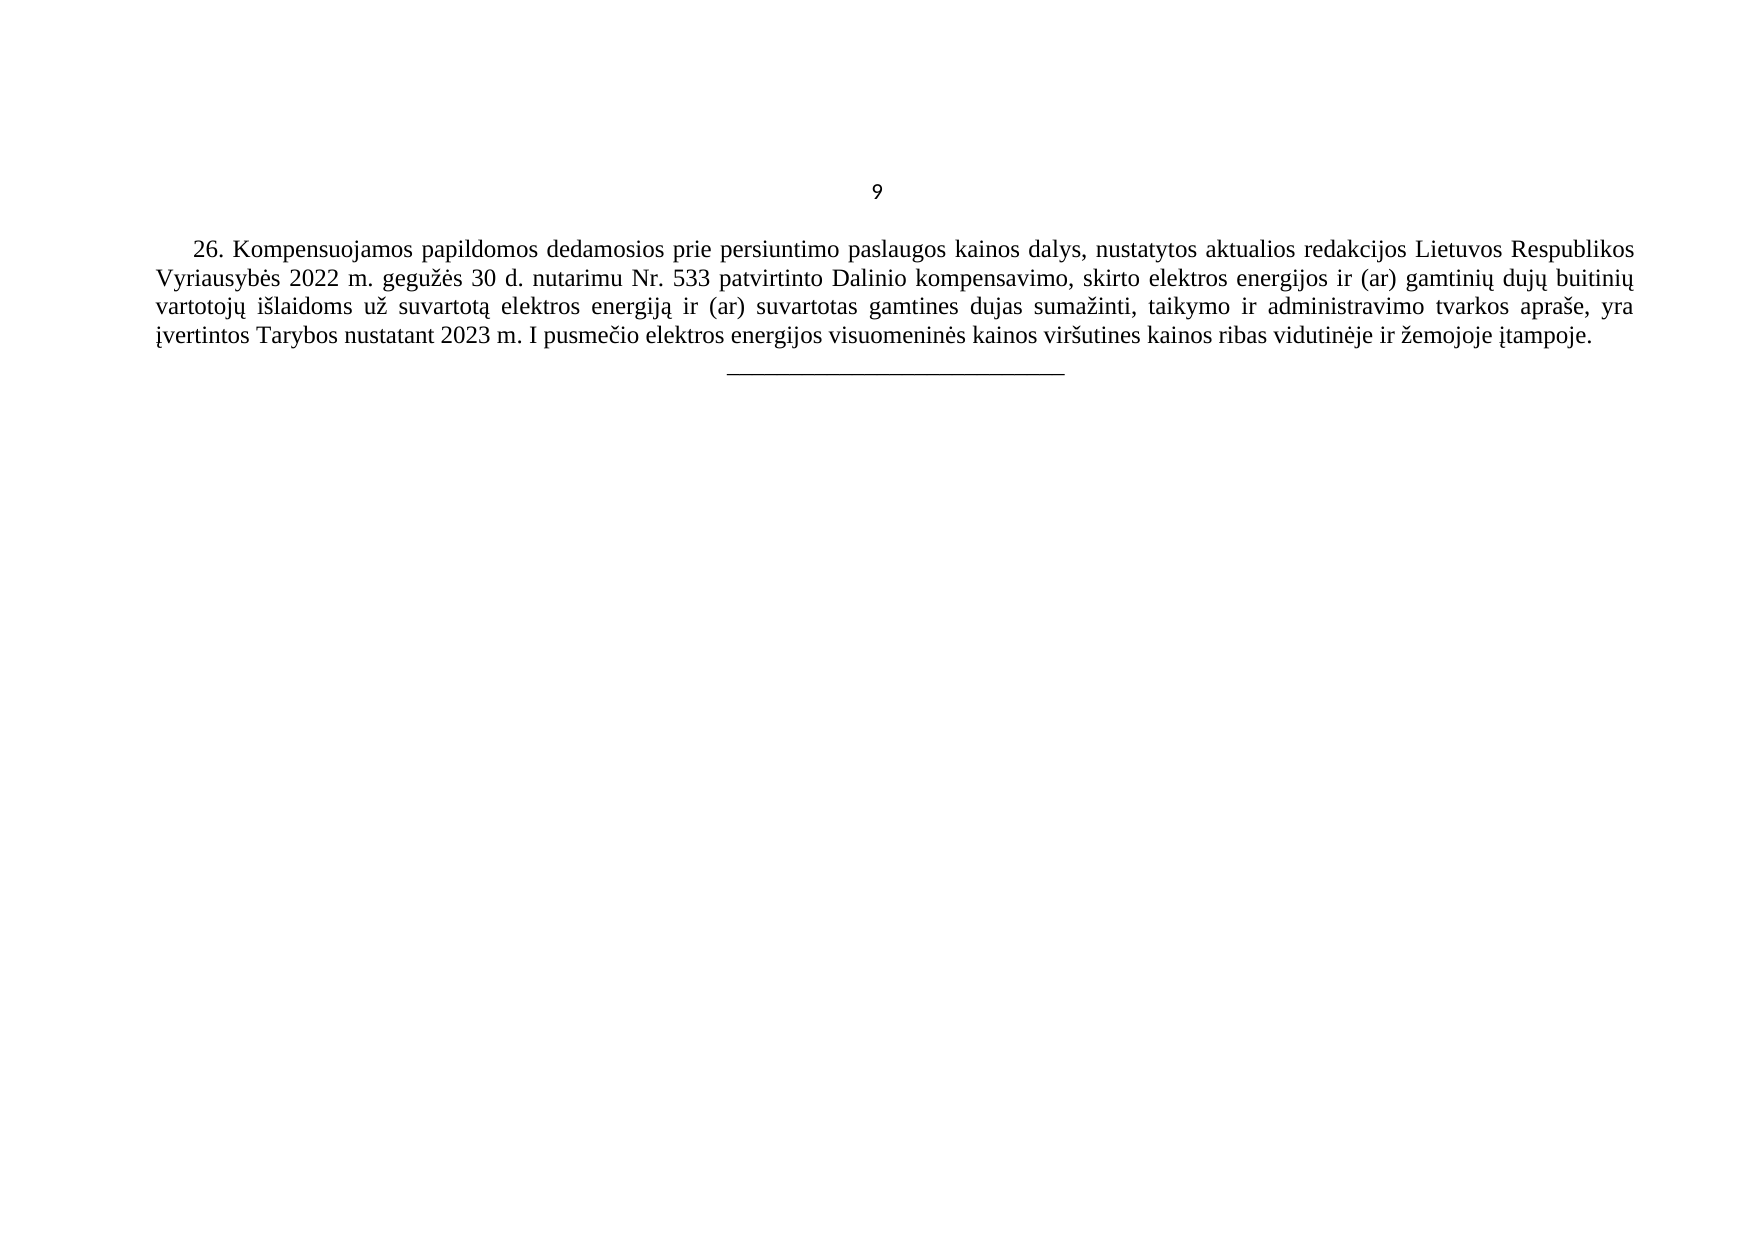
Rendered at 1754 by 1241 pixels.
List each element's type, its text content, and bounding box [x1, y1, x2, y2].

text 26. Kompensuojamos papildomos dedamosios prie persiuntimo paslaugos kainos dalys, nustatytos aktualios redakcijos Lietuvos Respublikos Vyriausybės 2022 m. gegužės 30 d. nutarimu Nr. 533 patvirtinto Dalinio kompensavimo, skirto elektros energijos ir (ar) gamtinių dujų buitinių vartotojų išlaidoms už suvartotą elektros energiją ir (ar) suvartotas gamtines dujas sumažinti, taikymo ir administravimo tvarkos apraše, yra įvertintos Tarybos nustatant 2023 m. I pusmečio elektros energijos visuomeninės kainos viršutines kainos ribas vidutinėje ir žemojoje įtampoje. [155, 234, 1636, 349]
text ___________________________ [155, 349, 1636, 378]
